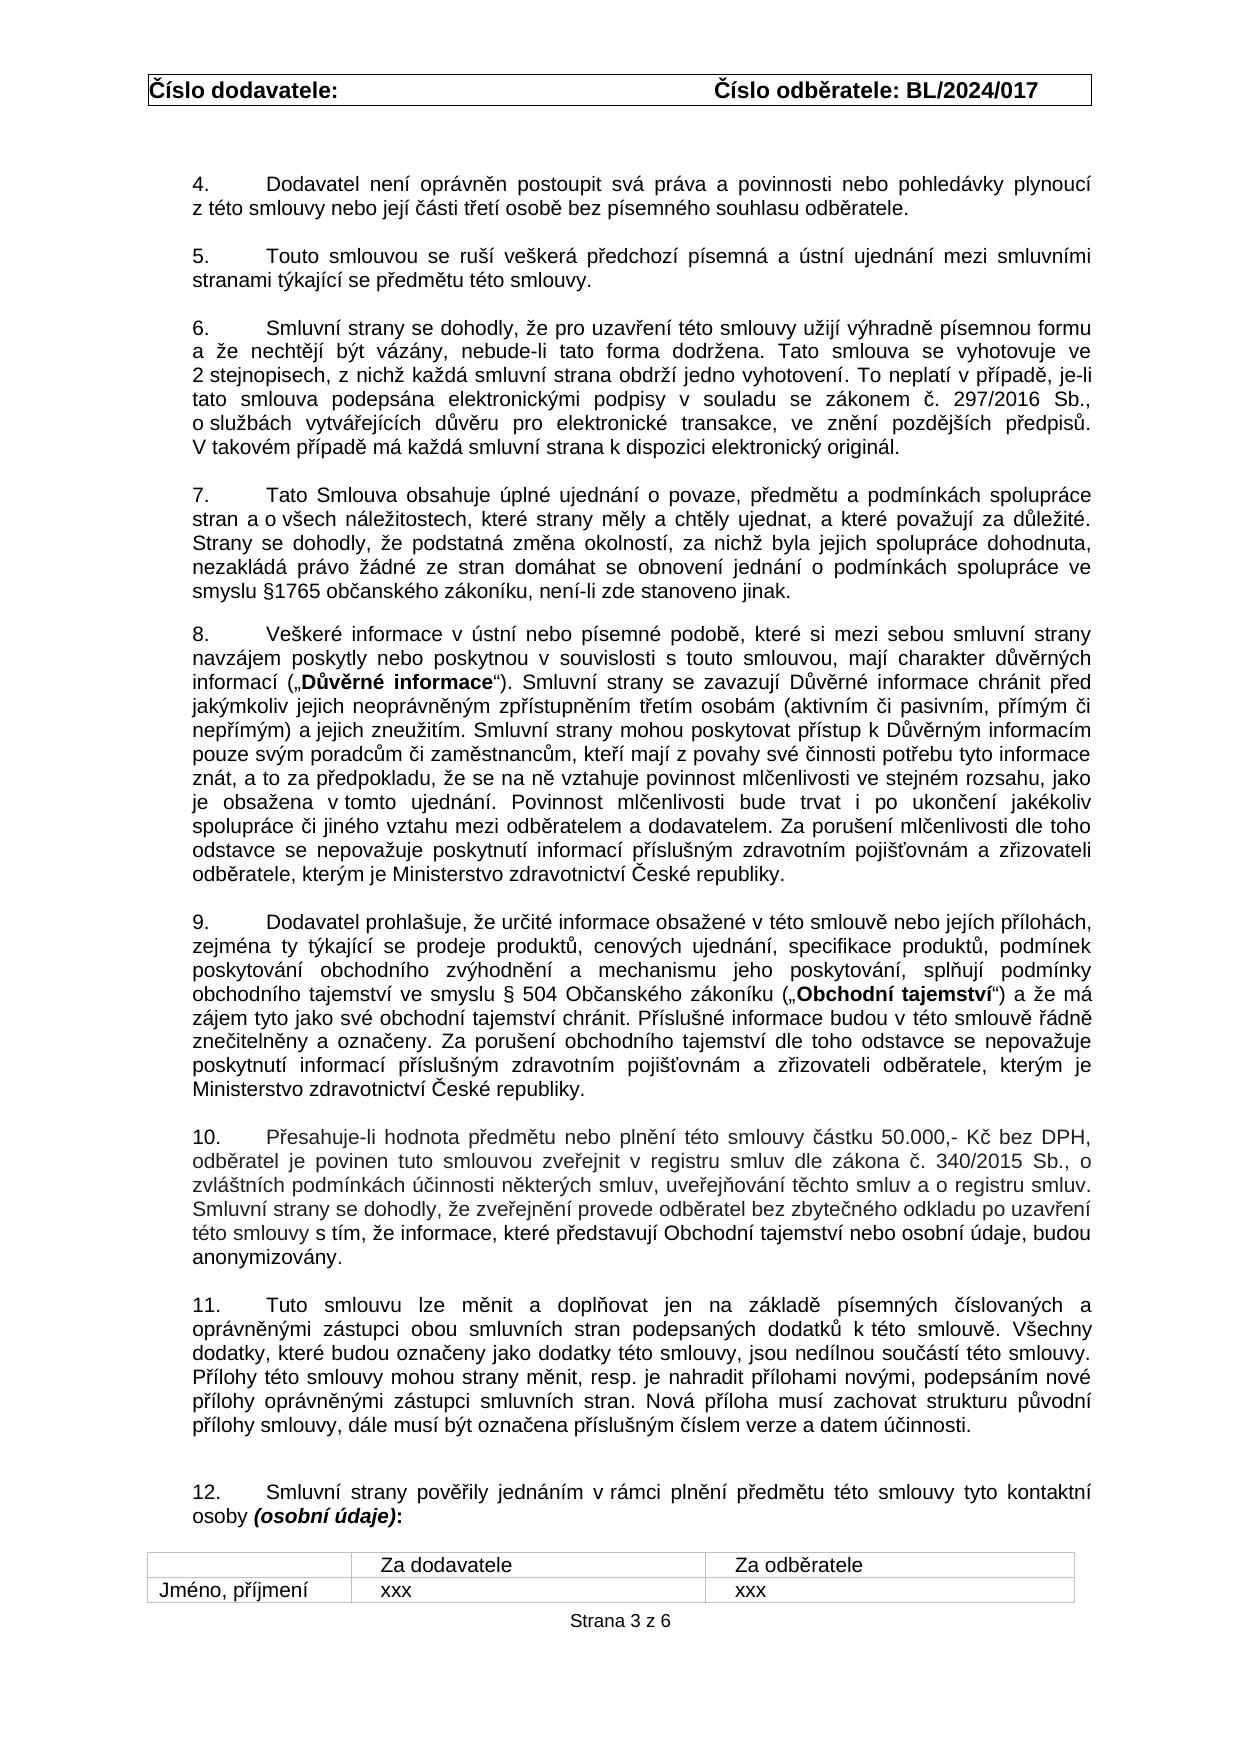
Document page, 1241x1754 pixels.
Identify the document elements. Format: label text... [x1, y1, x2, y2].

table_cell Jméno, příjmení [148, 1578, 351, 1602]
list Dodavatel není oprávněn postoupit svá práva a povinnosti nebo pohledávky plynoucí z této smlouvy nebo její části třetí osobě bez písemného souhlasu odběratele. [192, 172, 1092, 219]
table_cell xxx [706, 1578, 1074, 1602]
list Smluvní strany pověřily jednáním v rámci plnění předmětu této smlouvy tyto kontaktní osoby (osobní údaje): [192, 1480, 1092, 1528]
table_header Za dodavatele [352, 1553, 705, 1577]
list Tuto smlouvu lze měnit a doplňovat jen na základě písemných číslovaných a oprávněnými zástupci obou smluvních stran podepsaných dodatků k této smlouvě. Všechny dodatky, které budou označeny jako dodatky této smlouvy, jsou nedílnou součástí této smlouvy. Přílohy této smlouvy mohou strany měnit, resp. je nahradit přílohami novými, podepsáním nové přílohy oprávněnými zástupci smluvních stran. Nová příloha musí zachovat strukturu původní přílohy smlouvy, dále musí být označena příslušným číslem verze a datem účinnosti. [192, 1293, 1092, 1437]
list Dodavatel prohlašuje, že určité informace obsažené v této smlouvě nebo jejích přílohách, zejména ty týkající se prodeje produktů, cenových ujednání, specifikace produktů, podmínek poskytování obchodního zvýhodnění a mechanismu jeho poskytování, splňují podmínky obchodního tajemství ve smyslu § 504 Občanského zákoníku („Obchodní tajemství“) a že má zájem tyto jako své obchodní tajemství chránit. Příslušné informace budou v této smlouvě řádně znečitelněny a označeny. Za porušení obchodního tajemství dle toho odstavce se nepovažuje poskytnutí informací příslušným zdravotním pojišťovnám a zřizovateli odběratele, kterým je Ministerstvo zdravotnictví České republiky. [192, 909, 1092, 1101]
table_header [148, 1553, 351, 1577]
list Veškeré informace v ústní nebo písemné podobě, které si mezi sebou smluvní strany navzájem poskytly nebo poskytnou v souvislosti s touto smlouvou, mají charakter důvěrných informací („Důvěrné informace“). Smluvní strany se zavazují Důvěrné informace chránit před jakýmkoliv jejich neoprávněným zpřístupněním třetím osobám (aktivním či pasivním, přímým či nepřímým) a jejich zneužitím. Smluvní strany mohou poskytovat přístup k Důvěrným informacím pouze svým poradcům či zaměstnancům, kteří mají z povahy své činnosti potřebu tyto informace znát, a to za předpokladu, že se na ně vztahuje povinnost mlčenlivosti ve stejném rozsahu, jako je obsažena v tomto ujednání. Povinnost mlčenlivosti bude trvat i po ukončení jakékoliv spolupráce či jiného vztahu mezi odběratelem a dodavatelem. Za porušení mlčenlivosti dle toho odstavce se nepovažuje poskytnutí informací příslušným zdravotním pojišťovnám a zřizovateli odběratele, kterým je Ministerstvo zdravotnictví České republiky. [192, 622, 1092, 886]
list Přesahuje-li hodnota předmětu nebo plnění této smlouvy částku 50.000,- Kč bez DPH, odběratel je povinen tuto smlouvou zveřejnit v registru smluv dle zákona č. 340/2015 Sb., o zvláštních podmínkách účinnosti některých smluv, uveřejňování těchto smluv a o registru smluv. Smluvní strany se dohodly, že zveřejnění provede odběratel bez zbytečného odkladu po uzavření této smlouvy s tím, že informace, které představují Obchodní tajemství nebo osobní údaje, budou anonymizovány. [192, 1125, 1092, 1269]
table_cell xxx [352, 1578, 705, 1602]
list Tato Smlouva obsahuje úplné ujednání o povaze, předmětu a podmínkách spolupráce stran a o všech náležitostech, které strany měly a chtěly ujednat, a které považují za důležité. Strany se dohodly, že podstatná změna okolností, za nichž byla jejich spolupráce dohodnuta, nezakládá právo žádné ze stran domáhat se obnovení jednání o podmínkách spolupráce ve smyslu §1765 občanského zákoníku, není-li zde stanoveno jinak. [192, 483, 1092, 603]
list Smluvní strany se dohodly, že pro uzavření této smlouvy užijí výhradně písemnou formu a že nechtějí být vázány, nebude-li tato forma dodržena. Tato smlouva se vyhotovuje ve 2 stejnopisech, z nichž každá smluvní strana obdrží jedno vyhotovení. To neplatí v případě, je-li tato smlouva podepsána elektronickými podpisy v souladu se zákonem č. 297/2016 Sb., o službách vytvářejících důvěru pro elektronické transakce, ve znění pozdějších předpisů. V takovém případě má každá smluvní strana k dispozici elektronický originál. [192, 315, 1092, 459]
table_header Za odběratele [706, 1553, 1074, 1577]
list Touto smlouvou se ruší veškerá předchozí písemná a ústní ujednání mezi smluvními stranami týkající se předmětu této smlouvy. [192, 243, 1092, 291]
